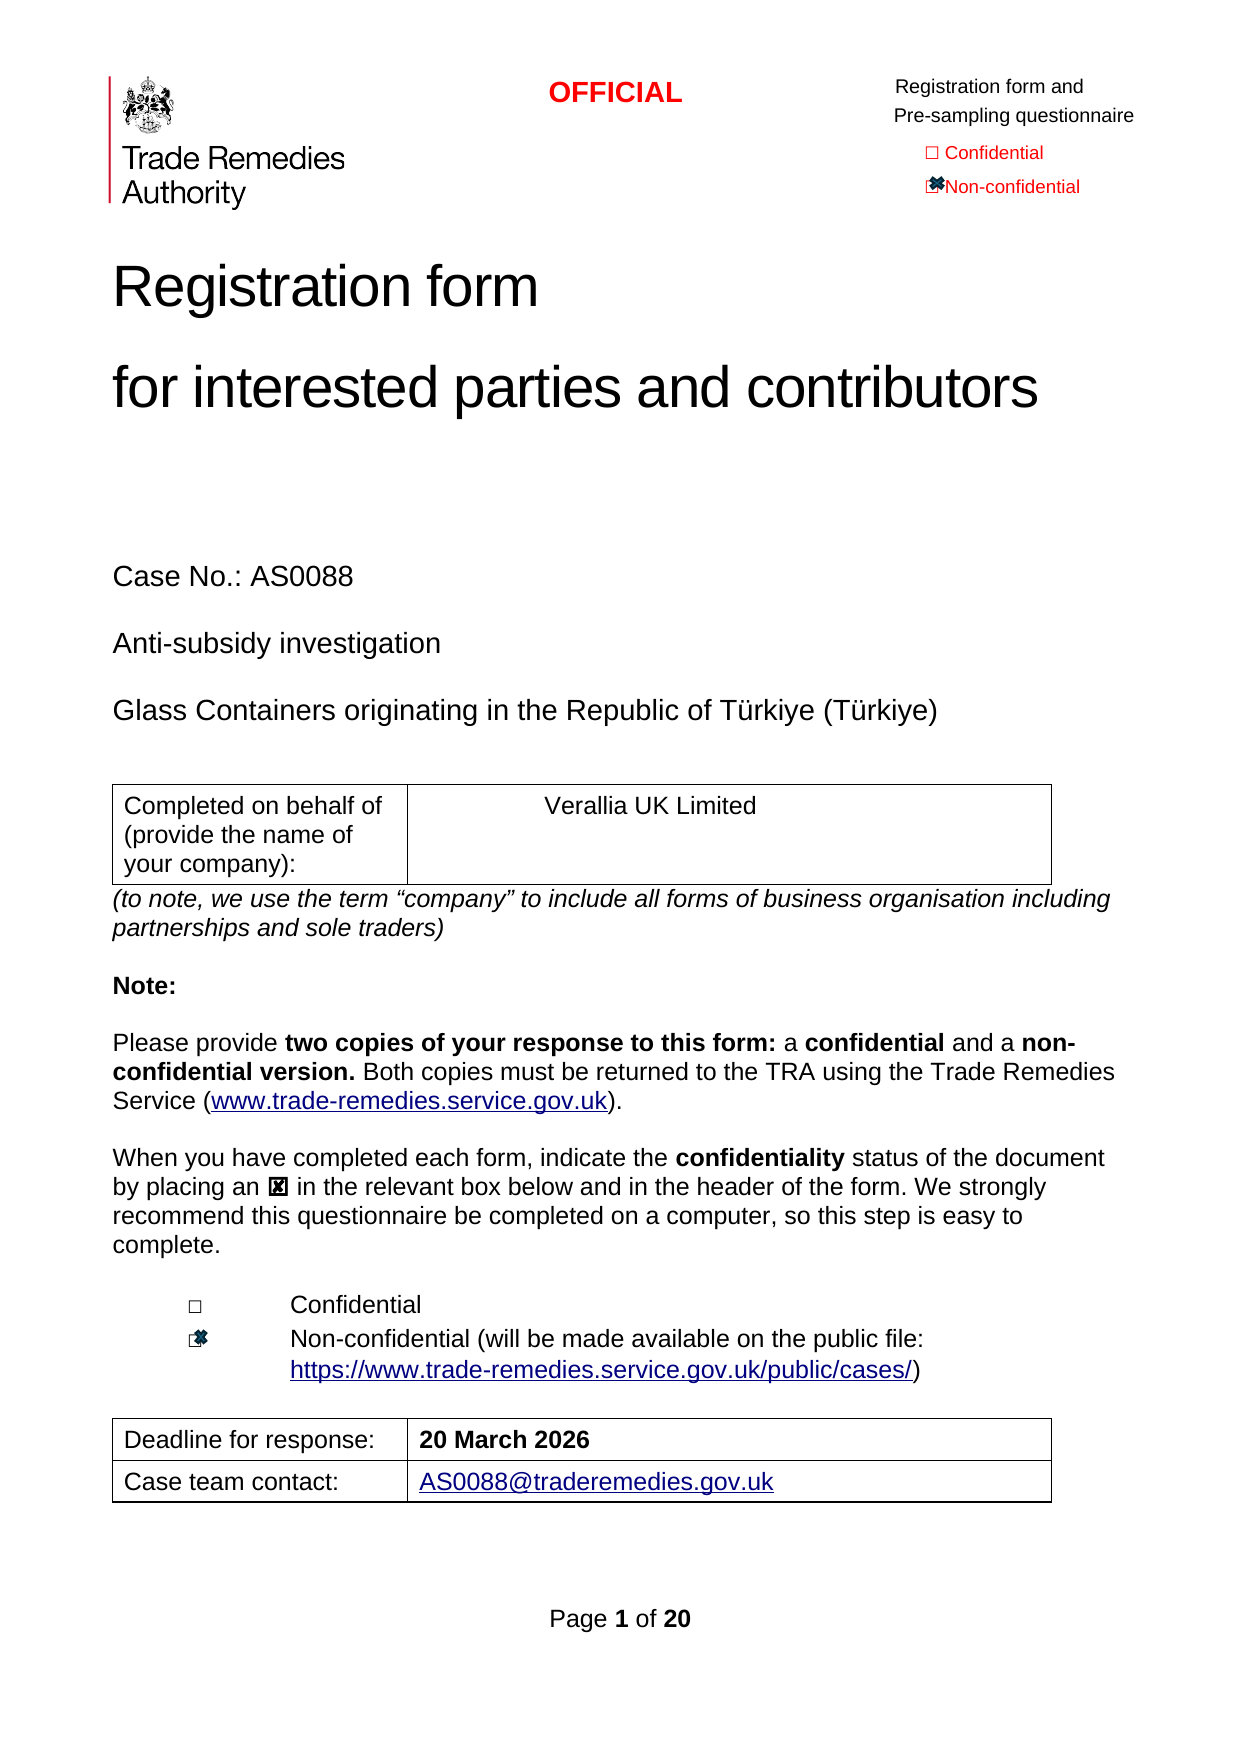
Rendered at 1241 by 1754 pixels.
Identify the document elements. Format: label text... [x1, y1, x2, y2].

text ☐ Non-confidential (will be made available on the public file: https://www.trade-remedies.service.gov.uk/public/cases/) [187, 1321, 1128, 1384]
text Anti-subsidy investigation [112, 626, 1128, 660]
table_header 20 March 2026 [408, 1419, 1051, 1460]
text (to note, we use the term “company” to include all forms of business organisation including partnerships and sole traders) [112, 884, 1128, 942]
title Registration form for interested parties and contributors [112, 252, 1128, 420]
text When you have completed each form, indicate the confidentiality status of the document by placing an  in the relevant box below and in the header of the form. We strongly recommend this questionnaire be completed on a computer, so this step is easy to complete. [112, 1143, 1128, 1258]
table_header Verallia UK Limited [408, 785, 1051, 883]
table_header Completed on behalf of (provide the name of your company): [113, 785, 407, 883]
text Case No.: AS0088 [112, 559, 1128, 593]
text Note: [112, 971, 1128, 999]
text ☐ Confidential [187, 1287, 1128, 1321]
table_header Deadline for response: [113, 1419, 407, 1460]
table_cell AS0088@traderemedies.gov.uk [408, 1461, 1051, 1501]
table_cell Case team contact: [113, 1461, 407, 1501]
text Glass Containers originating in the Republic of Türkiye (Türkiye) [112, 693, 1128, 727]
text Please provide two copies of your response to this form: a confidential and a non-confidential version. Both copies must be returned to the TRA using the Trade Remedies Service (www.trade-remedies.service.gov.uk). [112, 1028, 1128, 1114]
